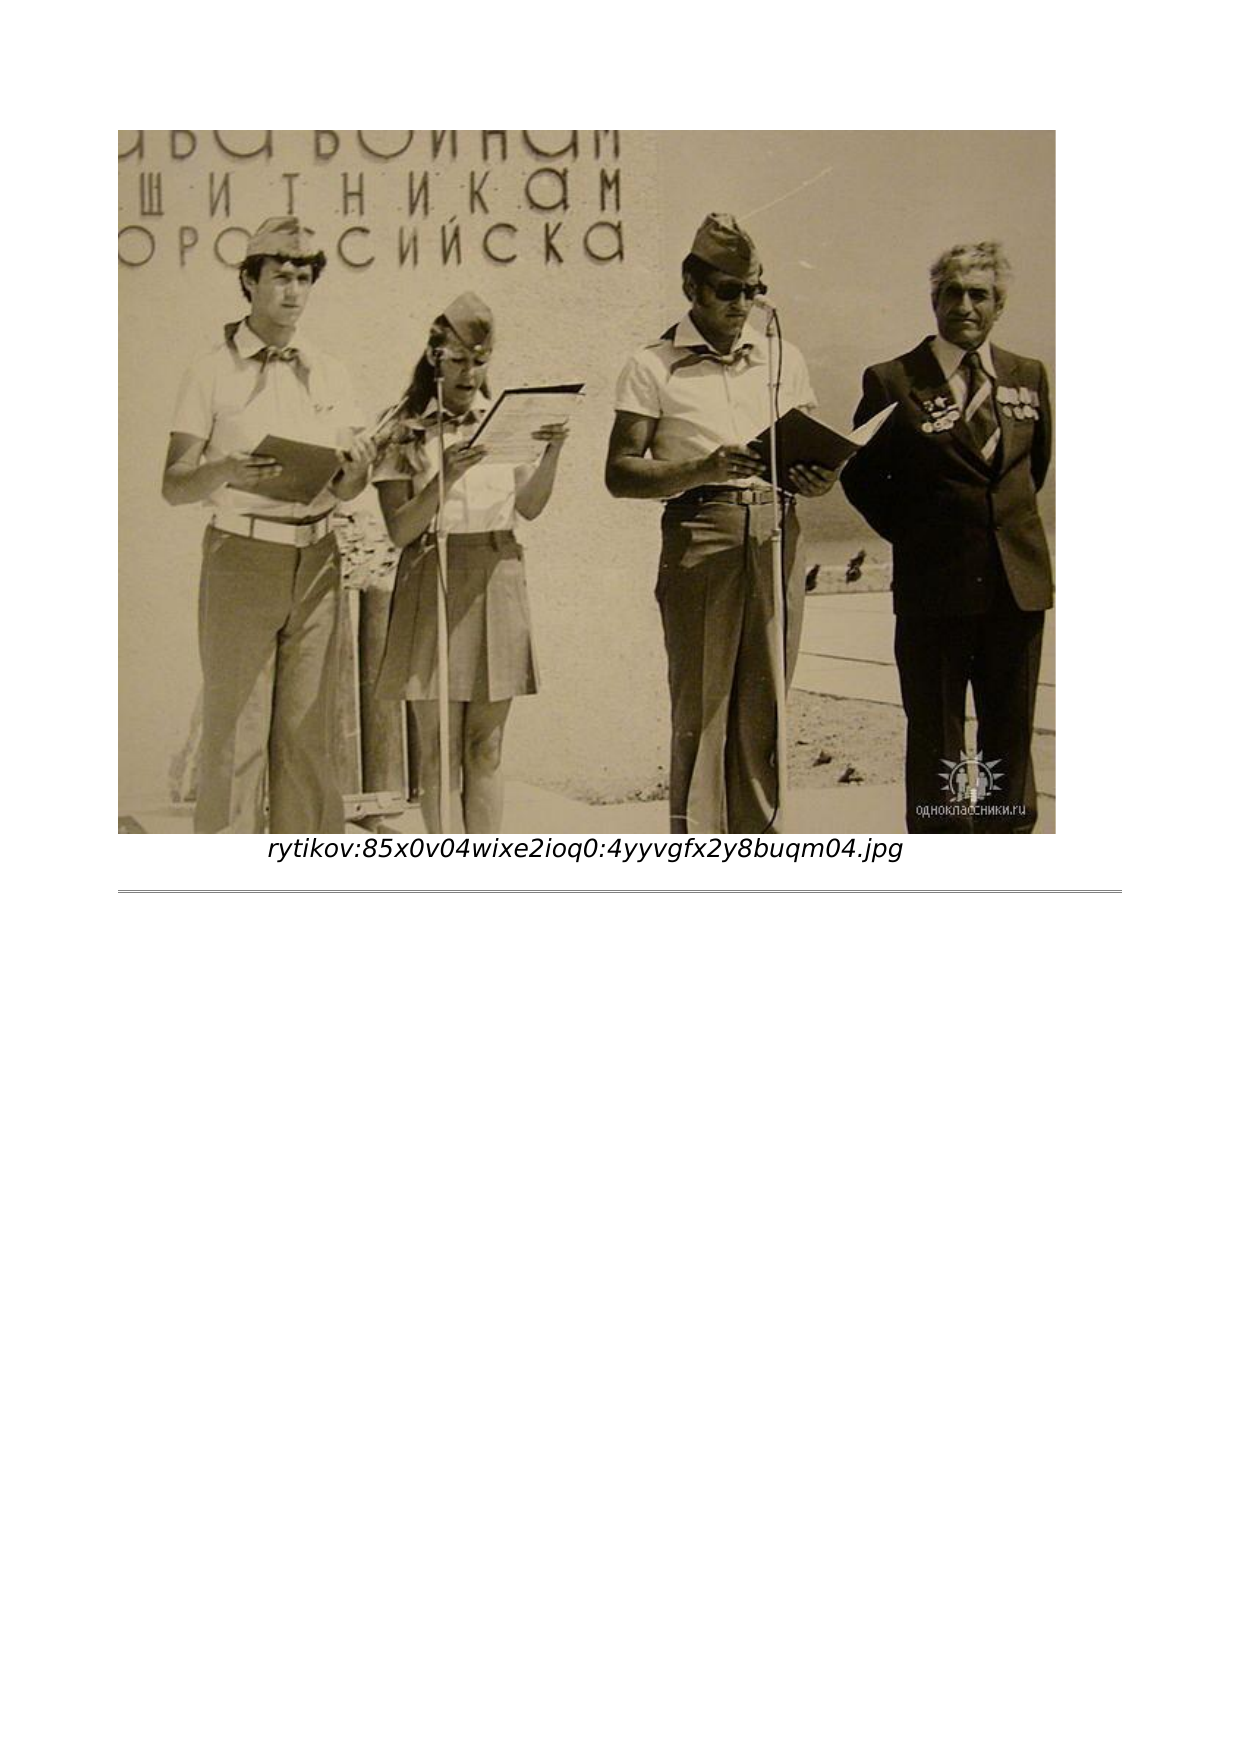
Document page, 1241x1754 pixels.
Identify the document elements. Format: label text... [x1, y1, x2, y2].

text rytikov:85x0v04wixe2ioq0:4yyvgfx2y8buqm04.jpg [118, 834, 1056, 863]
picture [118, 130, 1056, 834]
